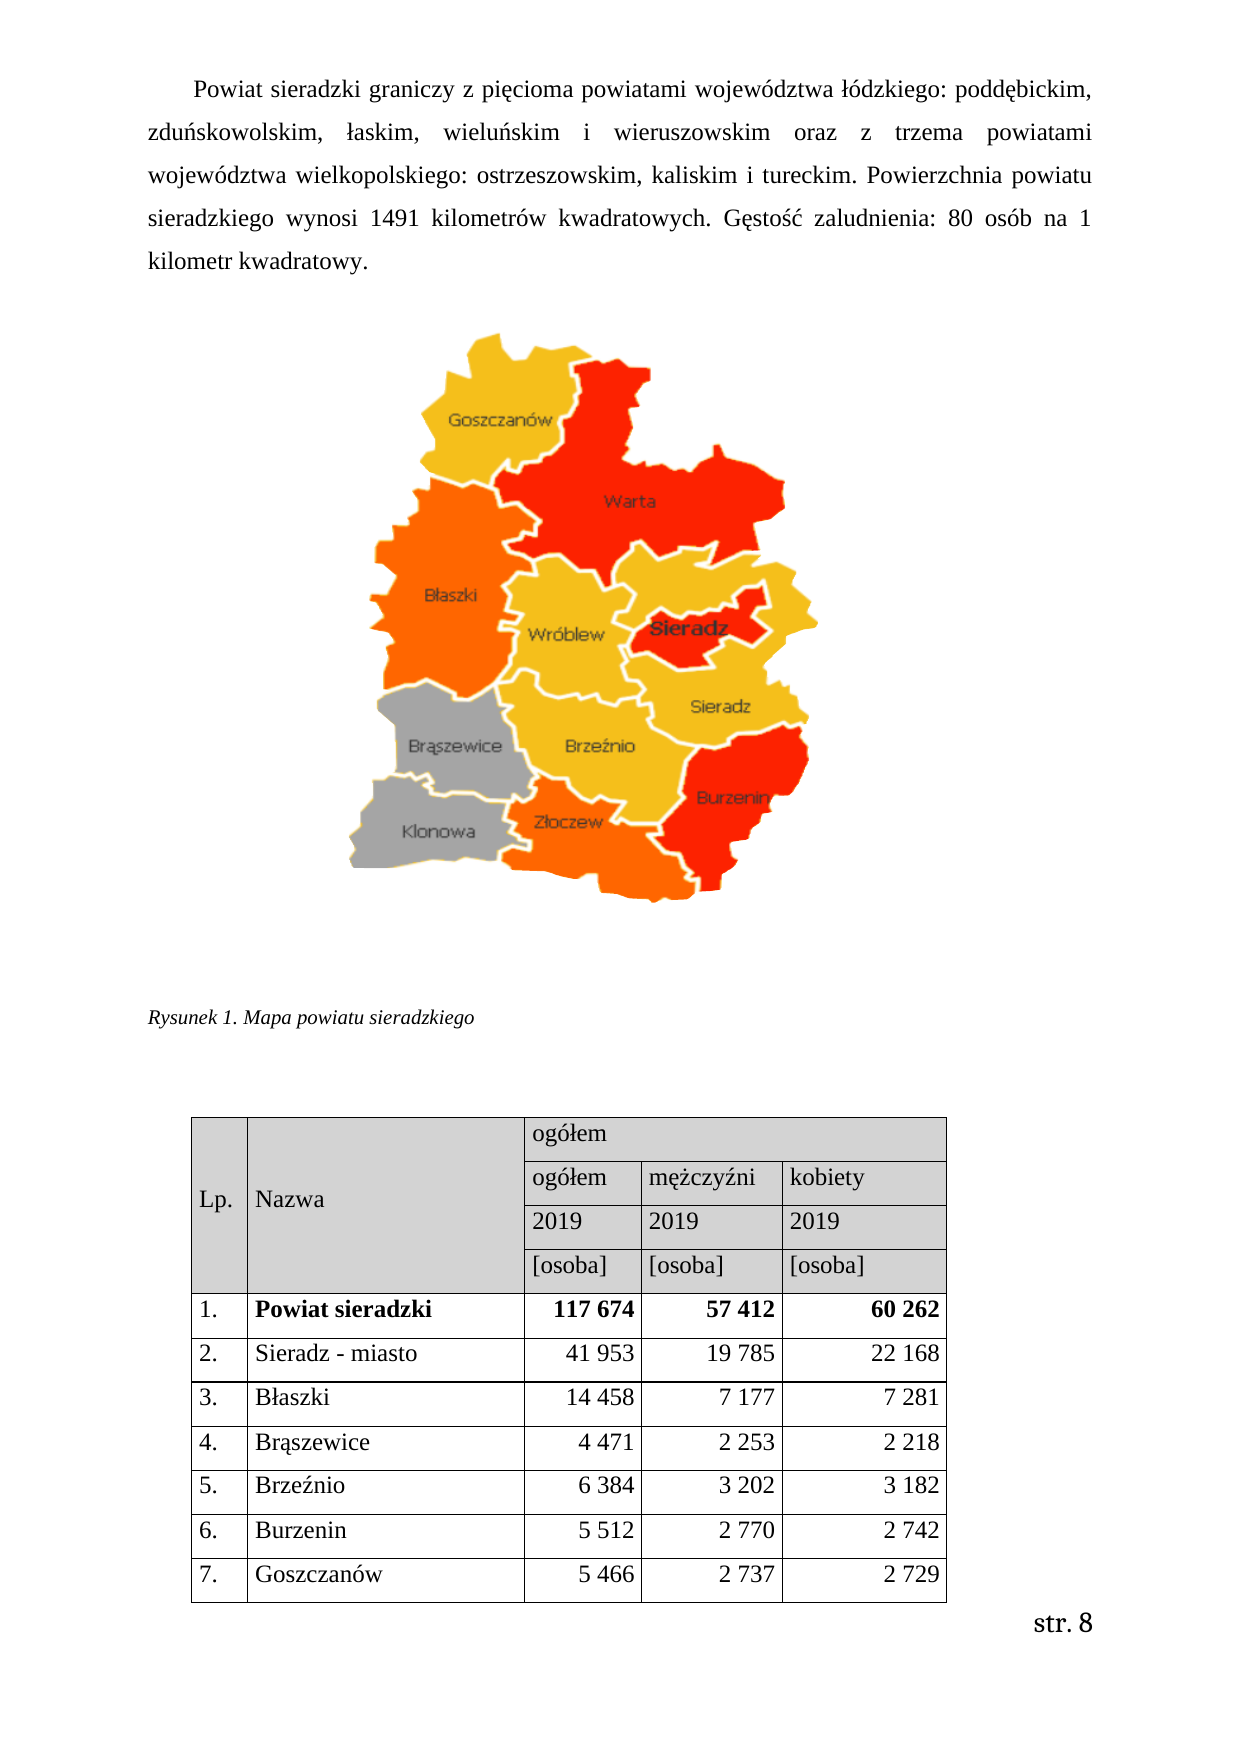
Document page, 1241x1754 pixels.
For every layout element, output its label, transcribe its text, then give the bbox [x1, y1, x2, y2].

table_cell 4. [192, 1427, 247, 1469]
table_cell ogółem [525, 1162, 641, 1205]
table_cell 3. [192, 1383, 247, 1426]
table_cell 2 218 [783, 1427, 946, 1469]
table_cell 1. [192, 1294, 247, 1337]
table_cell 5. [192, 1471, 247, 1514]
table_cell [osoba] [642, 1250, 782, 1293]
table_cell 57 412 [642, 1294, 782, 1337]
table_cell Brąszewice [248, 1427, 524, 1469]
table_cell 5 512 [525, 1515, 641, 1558]
table_header Nazwa [248, 1118, 524, 1293]
table_cell 14 458 [525, 1383, 641, 1426]
table_cell Powiat sieradzki [248, 1294, 524, 1337]
table_cell Burzenin [248, 1515, 524, 1558]
table_cell 2 742 [783, 1515, 946, 1558]
table_cell 41 953 [525, 1339, 641, 1381]
table_cell Brzeźnio [248, 1471, 524, 1514]
table_cell 5 466 [525, 1559, 641, 1602]
table_cell 19 785 [642, 1339, 782, 1381]
table_cell 117 674 [525, 1294, 641, 1337]
table_header Lp. [192, 1118, 247, 1293]
table_cell 2019 [642, 1206, 782, 1249]
table_cell 22 168 [783, 1339, 946, 1381]
table_cell 7 281 [783, 1383, 946, 1426]
table_cell 4 471 [525, 1427, 641, 1469]
table_cell 2. [192, 1339, 247, 1381]
table_cell 6. [192, 1515, 247, 1558]
table_cell [osoba] [525, 1250, 641, 1293]
table_cell 2019 [783, 1206, 946, 1249]
table_cell Goszczanów [248, 1559, 524, 1602]
table_cell 2019 [525, 1206, 641, 1249]
table_cell 7 177 [642, 1383, 782, 1426]
table_cell 2 737 [642, 1559, 782, 1602]
table_header ogółem [525, 1118, 946, 1161]
table_cell 2 253 [642, 1427, 782, 1469]
table_cell 3 202 [642, 1471, 782, 1514]
table_cell 60 262 [783, 1294, 946, 1337]
table_cell 2 729 [783, 1559, 946, 1602]
text Rysunek 1. Mapa powiatu sieradzkiego [148, 1004, 1093, 1029]
table_cell 2 770 [642, 1515, 782, 1558]
table_cell 3 182 [783, 1471, 946, 1514]
table_cell 7. [192, 1559, 247, 1602]
table_cell kobiety [783, 1162, 946, 1205]
table_cell 6 384 [525, 1471, 641, 1514]
text Powiat sieradzki graniczy z pięcioma powiatami województwa łódzkiego: poddębickim, zduńskowolskim, łaskim, wieluńskim i wieruszowskim oraz z trzema powiatami województwa wielkopolskiego: ostrzeszowskim, kaliskim i tureckim. Powierzchnia powiatu sieradzkiego wynosi 1491 kilometrów kwadratowych. Gęstość zaludnienia: 80 osób na 1 kilometr kwadratowy. [148, 74, 1093, 275]
table_cell [osoba] [783, 1250, 946, 1293]
table_cell Sieradz - miasto [248, 1339, 524, 1381]
table_cell mężczyźni [642, 1162, 782, 1205]
table_cell Błaszki [248, 1383, 524, 1426]
